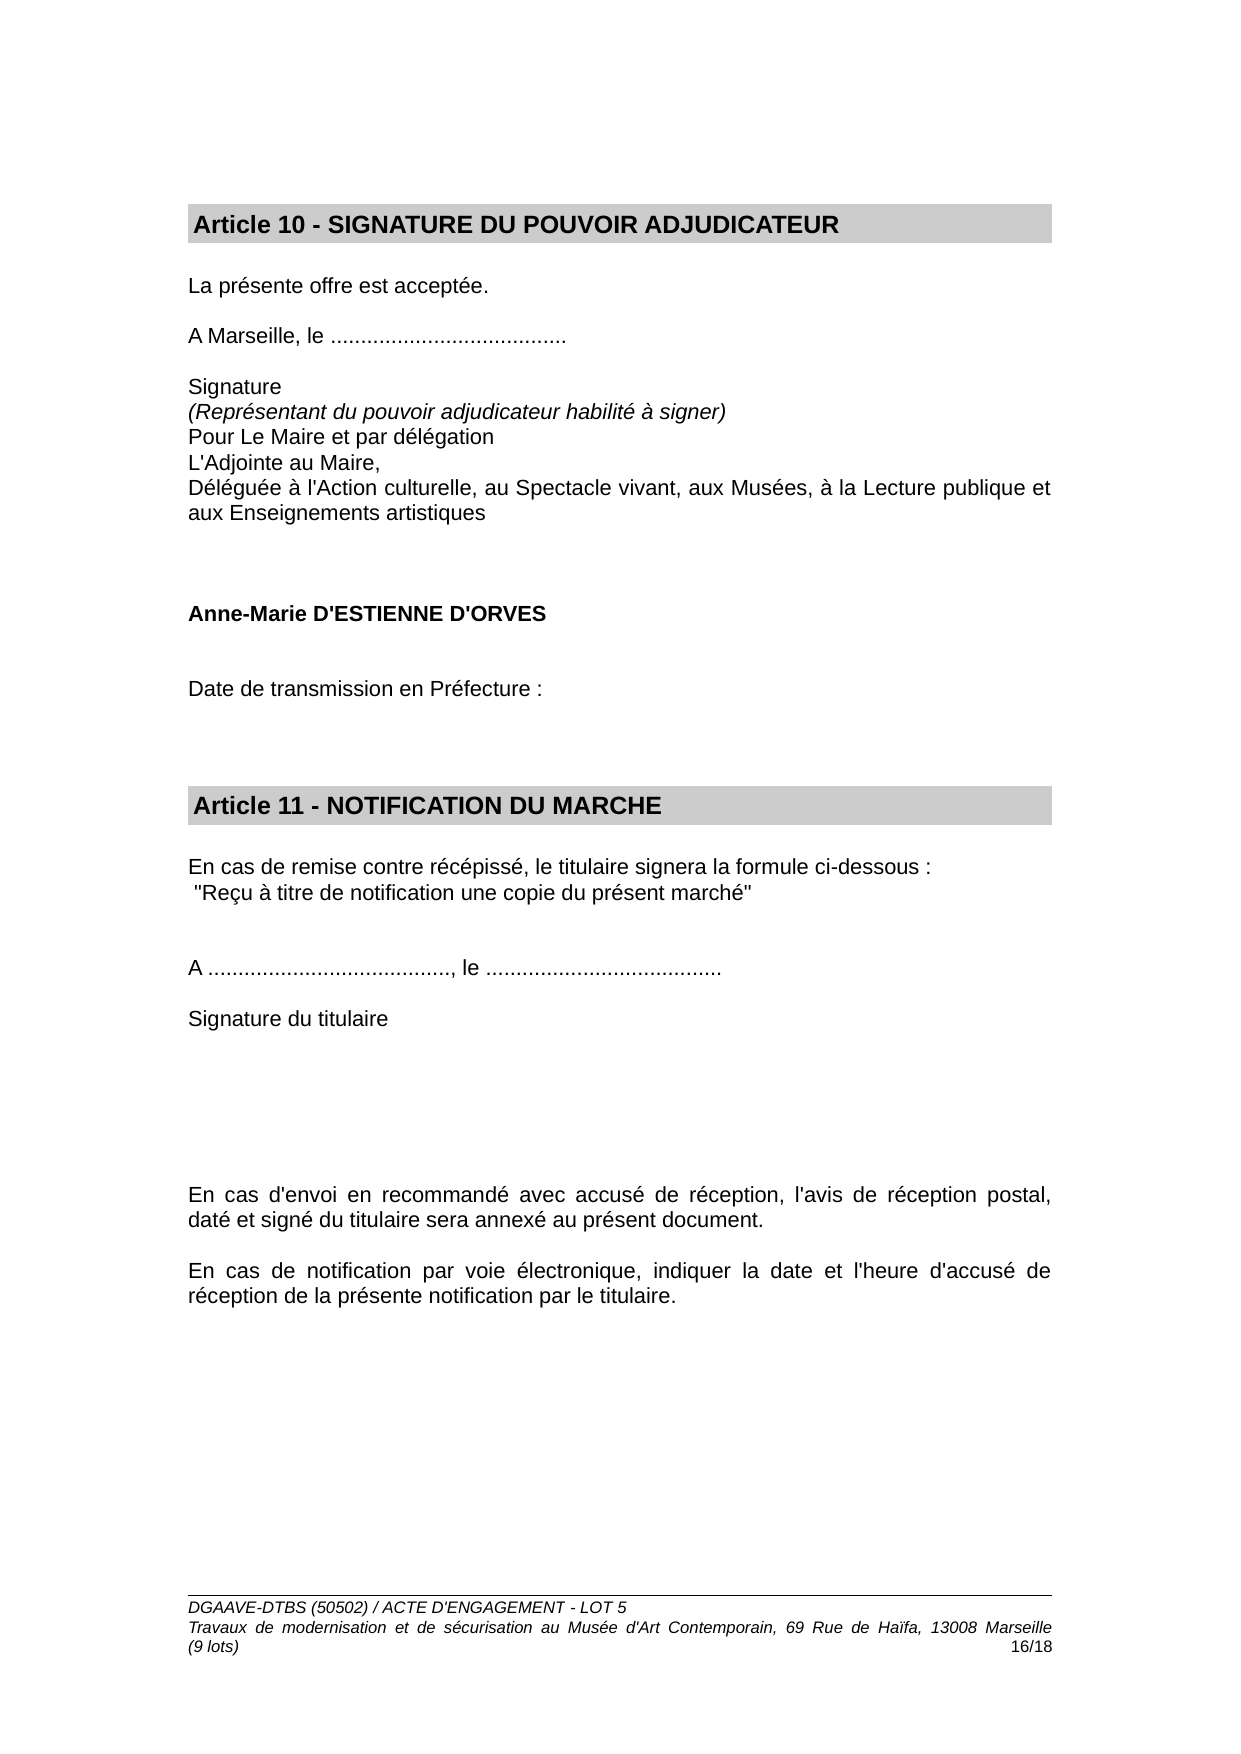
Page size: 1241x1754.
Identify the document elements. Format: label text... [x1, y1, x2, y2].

text "Reçu à titre de notification une copie du présent marché" [188, 879, 1052, 905]
text Déléguée à l'Action culturelle, au Spectacle vivant, aux Musées, à la Lecture publique et aux Enseignements artistiques [188, 475, 1052, 525]
text Anne-Marie D'ESTIENNE D'ORVES [188, 601, 1052, 626]
text Date de transmission en Préfecture : [188, 676, 1052, 702]
text Signature du titulaire [188, 1006, 1052, 1031]
subtitle SIGNATURE DU POUVOIR ADJUDICATEUR [190, 207, 1050, 241]
text A ........................................, le ....................................... [188, 955, 1052, 980]
text En cas d'envoi en recommandé avec accusé de réception, l'avis de réception postal, daté et signé du titulaire sera annexé au présent document. [188, 1182, 1052, 1232]
text Pour Le Maire et par délégation [188, 424, 1052, 449]
text En cas de remise contre récépissé, le titulaire signera la formule ci-dessous : [188, 854, 1052, 879]
text (Représentant du pouvoir adjudicateur habilité à signer) [188, 399, 1052, 424]
text L'Adjointe au Maire, [188, 449, 1052, 475]
text Signature [188, 374, 1052, 399]
subtitle NOTIFICATION DU MARCHE [190, 788, 1050, 823]
text En cas de notification par voie électronique, indiquer la date et l'heure d'accusé de réception de la présente notification par le titulaire. [188, 1258, 1052, 1308]
text A Marseille, le ....................................... [188, 323, 1052, 349]
text La présente offre est acceptée. [188, 273, 1052, 298]
